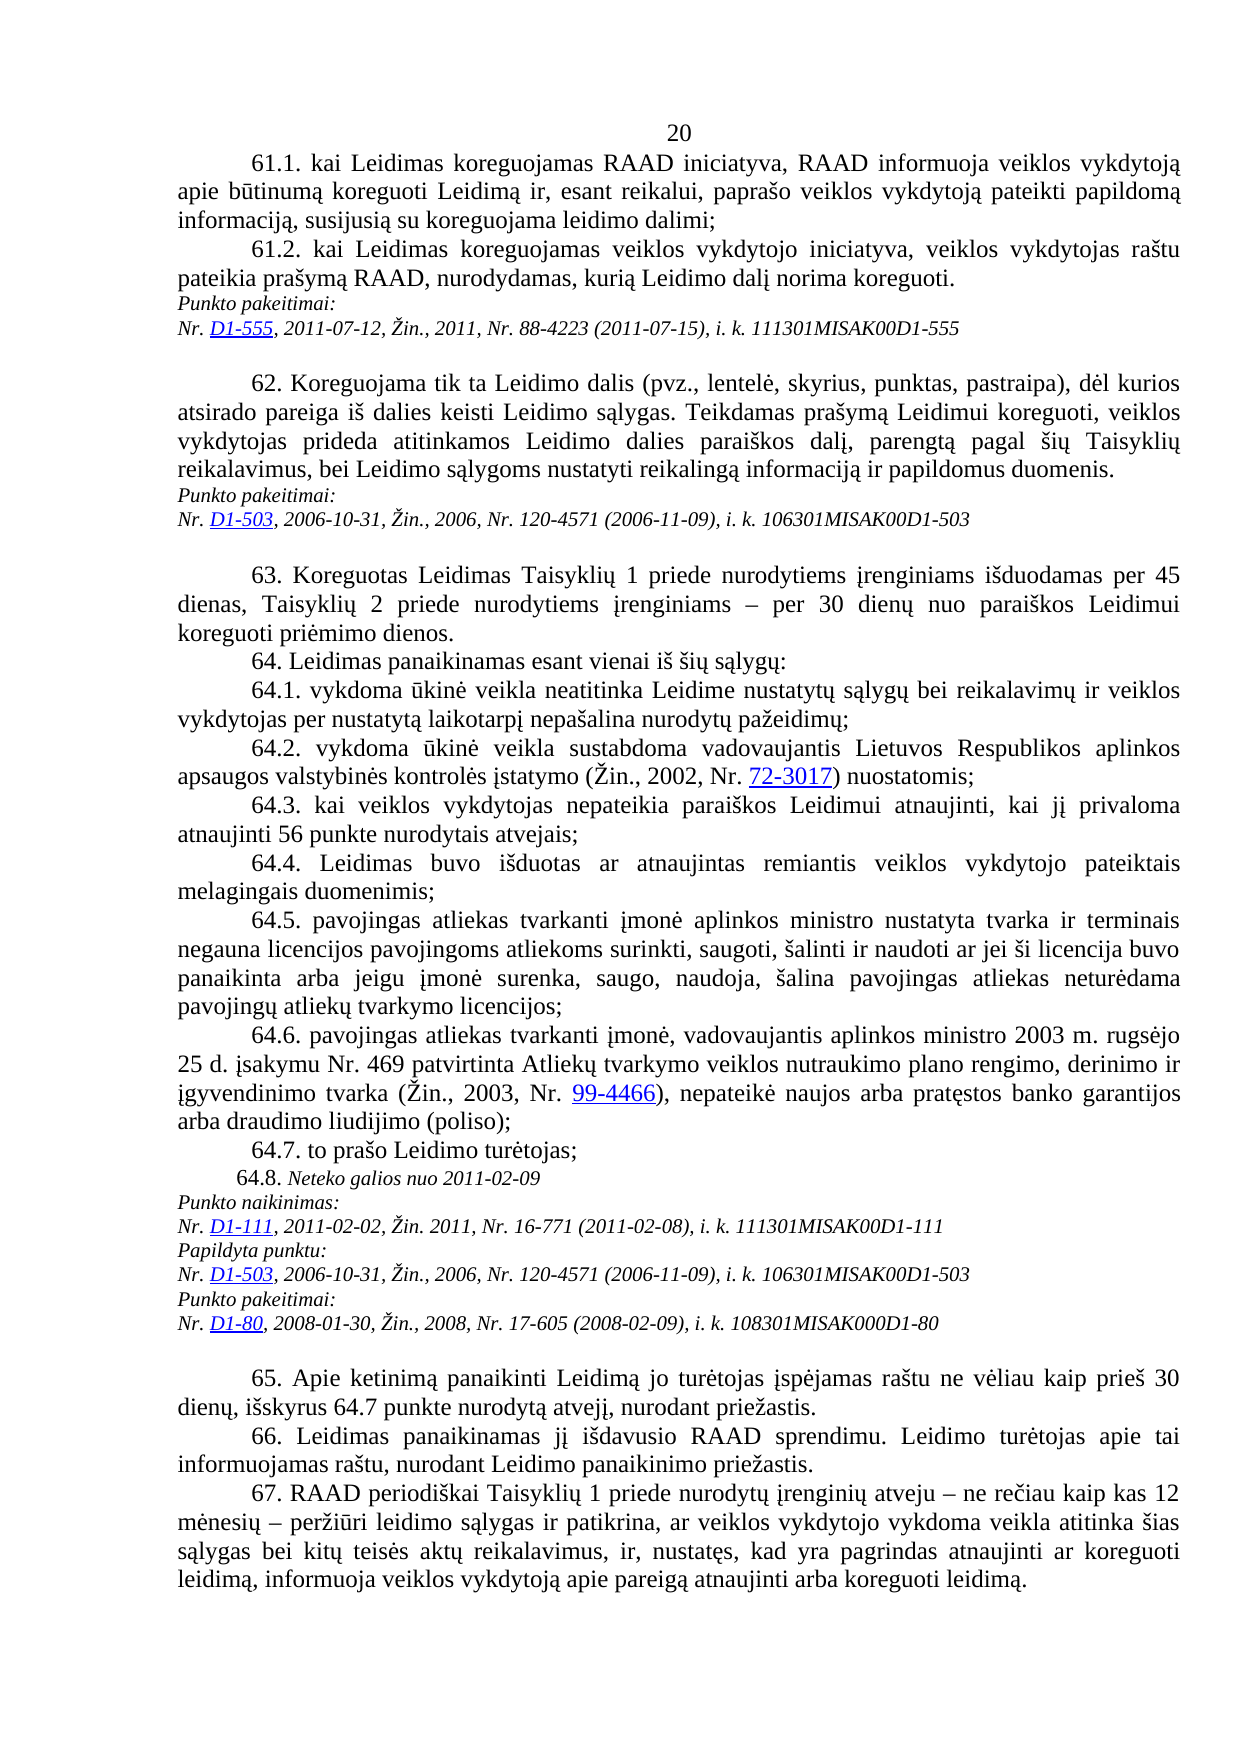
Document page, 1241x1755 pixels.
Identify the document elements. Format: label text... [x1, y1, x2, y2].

text 65. Apie ketinimą panaikinti Leidimą jo turėtojas įspėjamas raštu ne vėliau kaip prieš 30 dienų, išskyrus 64.7 punkte nurodytą atvejį, nurodant priežastis. [177, 1363, 1181, 1421]
text Nr. D1-80, 2008-01-30, Žin., 2008, Nr. 17-605 (2008-02-09), i. k. 108301MISAK000D1-80 [177, 1311, 1181, 1334]
text 63. Koreguotas Leidimas Taisyklių 1 priede nurodytiems įrenginiams išduodamas per 45 dienas, Taisyklių 2 priede nurodytiems įrenginiams – per 30 dienų nuo paraiškos Leidimui koreguoti priėmimo dienos. [177, 560, 1181, 646]
text 64.1. vykdoma ūkinė veikla neatitinka Leidime nustatytų sąlygų bei reikalavimų ir veiklos vykdytojas per nustatytą laikotarpį nepašalina nurodytų pažeidimų; [177, 675, 1181, 733]
text 64.8. Neteko galios nuo 2011-02-09 [177, 1164, 1181, 1190]
text 64.3. kai veiklos vykdytojas nepateikia paraiškos Leidimui atnaujinti, kai jį privaloma atnaujinti 56 punkte nurodytais atvejais; [177, 790, 1181, 848]
text 64.7. to prašo Leidimo turėtojas; [177, 1135, 1181, 1164]
text 67. RAAD periodiškai Taisyklių 1 priede nurodytų įrenginių atveju – ne rečiau kaip kas 12 mėnesių – peržiūri leidimo sąlygas ir patikrina, ar veiklos vykdytojo vykdoma veikla atitinka šias sąlygas bei kitų teisės aktų reikalavimus, ir, nustatęs, kad yra pagrindas atnaujinti ar koreguoti leidimą, informuoja veiklos vykdytoją apie pareigą atnaujinti arba koreguoti leidimą. [177, 1478, 1181, 1593]
text 64.5. pavojingas atliekas tvarkanti įmonė aplinkos ministro nustatyta tvarka ir terminais negauna licencijos pavojingoms atliekoms surinkti, saugoti, šalinti ir naudoti ar jei ši licencija buvo panaikinta arba jeigu įmonė surenka, saugo, naudoja, šalina pavojingas atliekas neturėdama pavojingų atliekų tvarkymo licencijos; [177, 905, 1181, 1020]
text 62. Koreguojama tik ta Leidimo dalis (pvz., lentelė, skyrius, punktas, pastraipa), dėl kurios atsirado pareiga iš dalies keisti Leidimo sąlygas. Teikdamas prašymą Leidimui koreguoti, veiklos vykdytojas prideda atitinkamos Leidimo dalies paraiškos dalį, parengtą pagal šių Taisyklių reikalavimus, bei Leidimo sąlygoms nustatyti reikalingą informaciją ir papildomus duomenis. [177, 368, 1181, 483]
text 64. Leidimas panaikinamas esant vienai iš šių sąlygų: [177, 646, 1181, 675]
text Punkto pakeitimai: [177, 1286, 1181, 1311]
text 61.2. kai Leidimas koreguojamas veiklos vykdytojo iniciatyva, veiklos vykdytojas raštu pateikia prašymą RAAD, nurodydamas, kurią Leidimo dalį norima koreguoti. [177, 234, 1181, 291]
text 66. Leidimas panaikinamas jį išdavusio RAAD sprendimu. Leidimo turėtojas apie tai informuojamas raštu, nurodant Leidimo panaikinimo priežastis. [177, 1421, 1181, 1478]
text 64.6. pavojingas atliekas tvarkanti įmonė, vadovaujantis aplinkos ministro 2003 m. rugsėjo 25 d. įsakymu Nr. 469 patvirtinta Atliekų tvarkymo veiklos nutraukimo plano rengimo, derinimo ir įgyvendinimo tvarka (Žin., 2003, Nr. 99-4466), nepateikė naujos arba pratęstos banko garantijos arba draudimo liudijimo (poliso); [177, 1020, 1181, 1135]
text Punkto pakeitimai: [177, 291, 1181, 315]
text 61.1. kai Leidimas koreguojamas RAAD iniciatyva, RAAD informuoja veiklos vykdytoją apie būtinumą koreguoti Leidimą ir, esant reikalui, paprašo veiklos vykdytoją pateikti papildomą informaciją, susijusią su koreguojama leidimo dalimi; [177, 148, 1181, 234]
text Nr. D1-503, 2006-10-31, Žin., 2006, Nr. 120-4571 (2006-11-09), i. k. 106301MISAK00D1-503 [177, 1262, 1181, 1286]
text Nr. D1-503, 2006-10-31, Žin., 2006, Nr. 120-4571 (2006-11-09), i. k. 106301MISAK00D1-503 [177, 507, 1181, 531]
text Nr. D1-111, 2011-02-02, Žin. 2011, Nr. 16-771 (2011-02-08), i. k. 111301MISAK00D1-111 [177, 1214, 1181, 1238]
text Punkto naikinimas: [177, 1190, 1181, 1214]
text Punkto pakeitimai: [177, 483, 1181, 507]
text 64.4. Leidimas buvo išduotas ar atnaujintas remiantis veiklos vykdytojo pateiktais melagingais duomenimis; [177, 848, 1181, 905]
text 64.2. vykdoma ūkinė veikla sustabdoma vadovaujantis Lietuvos Respublikos aplinkos apsaugos valstybinės kontrolės įstatymo (Žin., 2002, Nr. 72-3017) nuostatomis; [177, 733, 1181, 790]
text Papildyta punktu: [177, 1238, 1181, 1262]
text Nr. D1-555, 2011-07-12, Žin., 2011, Nr. 88-4223 (2011-07-15), i. k. 111301MISAK00D1-555 [177, 315, 1181, 339]
